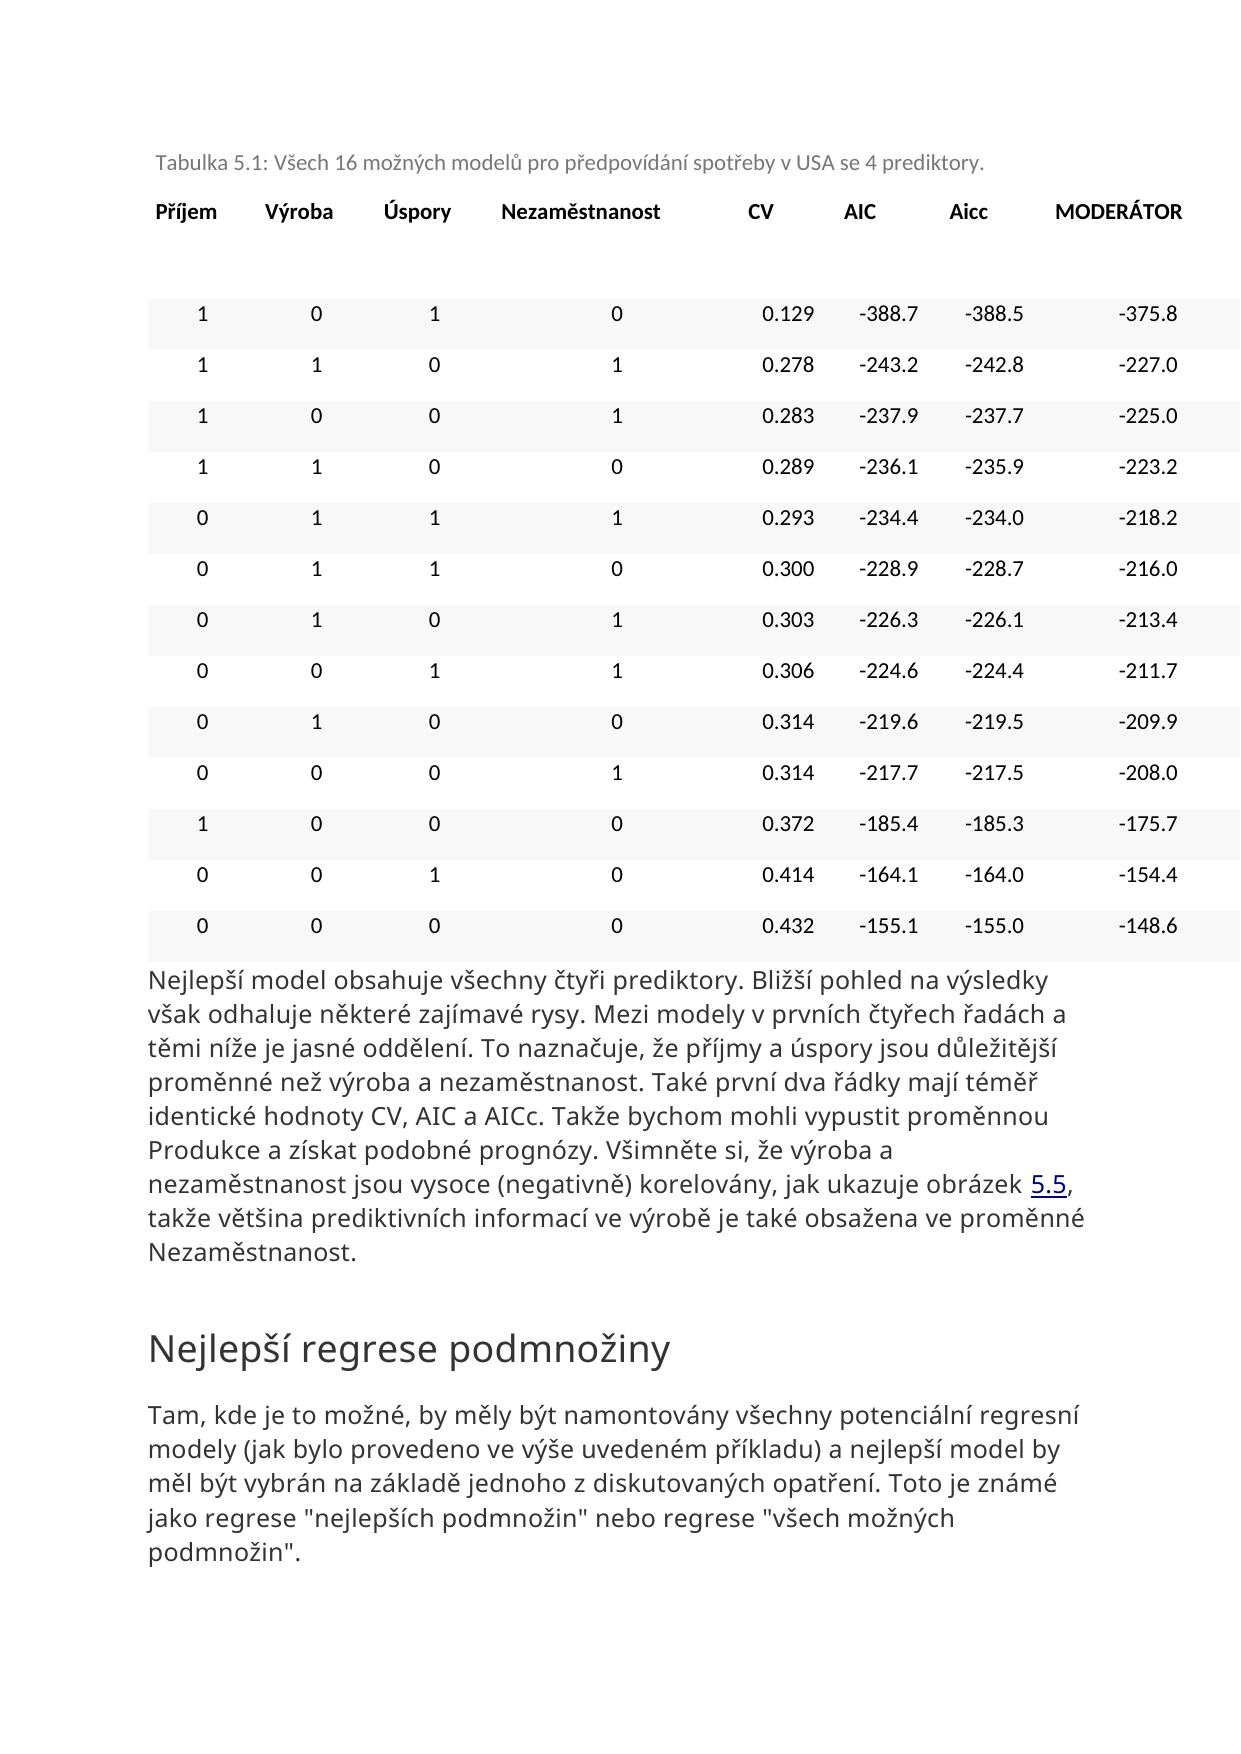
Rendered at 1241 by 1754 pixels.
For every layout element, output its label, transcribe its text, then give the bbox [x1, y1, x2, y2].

table_cell 0 [493, 707, 740, 758]
table_cell AIC [836, 197, 942, 248]
table_cell 0 [493, 809, 740, 860]
table_cell -155.1 [836, 911, 942, 962]
table_cell 0 [257, 809, 376, 860]
table_cell 1 [257, 554, 376, 605]
table_cell -217.7 [836, 758, 942, 809]
table_cell -164.1 [836, 860, 942, 911]
table_cell -388.5 [942, 299, 1047, 350]
table_cell [257, 248, 376, 299]
table_cell 0 [148, 605, 257, 656]
table_cell 1 [376, 554, 493, 605]
table_cell 1 [493, 656, 740, 707]
table_cell 0 [376, 707, 493, 758]
table_cell 0 [148, 860, 257, 911]
text Tam, kde je to možné, by měly být namontovány všechny potenciální regresní modely (jak bylo provedeno ve výše uvedeném příkladu) a nejlepší model by měl být vybrán na základě jednoho z diskutovaných opatření. Toto je známé jako regrese "nejlepších podmnožin" nebo regrese "všech možných podmnožin". [148, 1398, 1093, 1568]
table_cell 0 [257, 758, 376, 809]
table_cell MODERÁTOR [1047, 197, 1240, 248]
table_cell 0 [257, 299, 376, 350]
table_cell 0 [376, 350, 493, 401]
table_cell [148, 248, 257, 299]
table_cell 1 [493, 503, 740, 554]
table_cell [1047, 248, 1240, 299]
table_cell -213.4 [1047, 605, 1240, 656]
table_cell 0.278 [740, 350, 836, 401]
table_cell 0 [376, 401, 493, 452]
table_cell -243.2 [836, 350, 942, 401]
table_cell -388.7 [836, 299, 942, 350]
table_cell 0 [376, 452, 493, 503]
table_cell 1 [376, 299, 493, 350]
table_cell 1 [493, 401, 740, 452]
table_cell -219.6 [836, 707, 942, 758]
table_cell 0.129 [740, 299, 836, 350]
table_cell [493, 248, 740, 299]
table_cell 0 [257, 911, 376, 962]
table_cell Úspory [376, 197, 493, 248]
table_cell 0 [376, 911, 493, 962]
table_cell -223.2 [1047, 452, 1240, 503]
table_cell -217.5 [942, 758, 1047, 809]
table_cell -226.1 [942, 605, 1047, 656]
table_cell -218.2 [1047, 503, 1240, 554]
table_cell -375.8 [1047, 299, 1240, 350]
table_cell -228.7 [942, 554, 1047, 605]
table_cell -234.0 [942, 503, 1047, 554]
table_cell -224.4 [942, 656, 1047, 707]
table_cell 0.432 [740, 911, 836, 962]
table_cell 1 [148, 809, 257, 860]
table_cell Nezaměstnanost [493, 197, 740, 248]
table_cell 0.283 [740, 401, 836, 452]
table_cell 0 [376, 758, 493, 809]
table_cell 0.372 [740, 809, 836, 860]
table_cell -208.0 [1047, 758, 1240, 809]
table_cell 0.289 [740, 452, 836, 503]
table_cell 0 [148, 758, 257, 809]
table_cell -219.5 [942, 707, 1047, 758]
table_cell 1 [376, 860, 493, 911]
table_cell 0 [493, 452, 740, 503]
table_cell -148.6 [1047, 911, 1240, 962]
table_cell Výroba [257, 197, 376, 248]
table_cell 0 [148, 656, 257, 707]
table_cell 0 [257, 401, 376, 452]
table_cell -227.0 [1047, 350, 1240, 401]
table_cell -211.7 [1047, 656, 1240, 707]
table_cell -234.4 [836, 503, 942, 554]
table_cell 1 [257, 350, 376, 401]
table_cell -242.8 [942, 350, 1047, 401]
table_cell 0 [493, 299, 740, 350]
table_cell 1 [376, 656, 493, 707]
table_cell -237.9 [836, 401, 942, 452]
table_cell 0 [257, 656, 376, 707]
table_cell [376, 248, 493, 299]
table_cell -154.4 [1047, 860, 1240, 911]
table_cell 0.306 [740, 656, 836, 707]
table_cell -185.4 [836, 809, 942, 860]
table_cell 0 [376, 809, 493, 860]
table_cell -225.0 [1047, 401, 1240, 452]
table_cell -175.7 [1047, 809, 1240, 860]
table_cell -164.0 [942, 860, 1047, 911]
table_cell CV [740, 197, 836, 248]
table_cell -209.9 [1047, 707, 1240, 758]
table_cell [942, 248, 1047, 299]
table_cell 1 [148, 350, 257, 401]
table_cell 0 [257, 860, 376, 911]
text Nejlepší model obsahuje všechny čtyři prediktory. Bližší pohled na výsledky však odhaluje některé zajímavé rysy. Mezi modely v prvních čtyřech řadách a těmi níže je jasné oddělení. To naznačuje, že příjmy a úspory jsou důležitější proměnné než výroba a nezaměstnanost. Také první dva řádky mají téměř identické hodnoty CV, AIC a AICc. Takže bychom mohli vypustit proměnnou Produkce a získat podobné prognózy. Všimněte si, že výroba a nezaměstnanost jsou vysoce (negativně) korelovány, jak ukazuje obrázek 5.5, takže většina prediktivních informací ve výrobě je také obsažena ve proměnné Nezaměstnanost. [148, 962, 1093, 1269]
table_cell 1 [148, 452, 257, 503]
table_cell Aicc [942, 197, 1047, 248]
table_cell 1 [257, 707, 376, 758]
table_cell Příjem [148, 197, 257, 248]
table_cell -185.3 [942, 809, 1047, 860]
table_cell 1 [493, 758, 740, 809]
table_cell 0.293 [740, 503, 836, 554]
table_cell 0 [376, 605, 493, 656]
table_cell 0.414 [740, 860, 836, 911]
table_cell 0 [493, 860, 740, 911]
table_header Tabulka 5.1: Všech 16 možných modelů pro předpovídání spotřeby v USA se 4 prediktory. [148, 148, 1240, 197]
table_cell [740, 248, 836, 299]
table_cell 0.314 [740, 707, 836, 758]
table_cell 1 [376, 503, 493, 554]
table_cell -237.7 [942, 401, 1047, 452]
table_cell 1 [493, 350, 740, 401]
table_cell [836, 248, 942, 299]
table_cell 1 [148, 401, 257, 452]
subtitle Nejlepší regrese podmnožiny [148, 1322, 1093, 1373]
table_cell 0 [148, 503, 257, 554]
table_cell 0.314 [740, 758, 836, 809]
table_cell 1 [257, 452, 376, 503]
table_cell 1 [148, 299, 257, 350]
table_cell 0 [148, 707, 257, 758]
table_cell 0.300 [740, 554, 836, 605]
table_cell -235.9 [942, 452, 1047, 503]
table_cell 0 [148, 554, 257, 605]
table_cell 1 [493, 605, 740, 656]
table_cell 0 [148, 911, 257, 962]
table_cell 0 [493, 554, 740, 605]
table_cell -236.1 [836, 452, 942, 503]
table_cell 1 [257, 503, 376, 554]
table_cell 0 [493, 911, 740, 962]
table_cell 1 [257, 605, 376, 656]
table_cell -224.6 [836, 656, 942, 707]
table_cell -216.0 [1047, 554, 1240, 605]
table_cell 0.303 [740, 605, 836, 656]
table_cell -226.3 [836, 605, 942, 656]
table_cell -155.0 [942, 911, 1047, 962]
table_cell -228.9 [836, 554, 942, 605]
